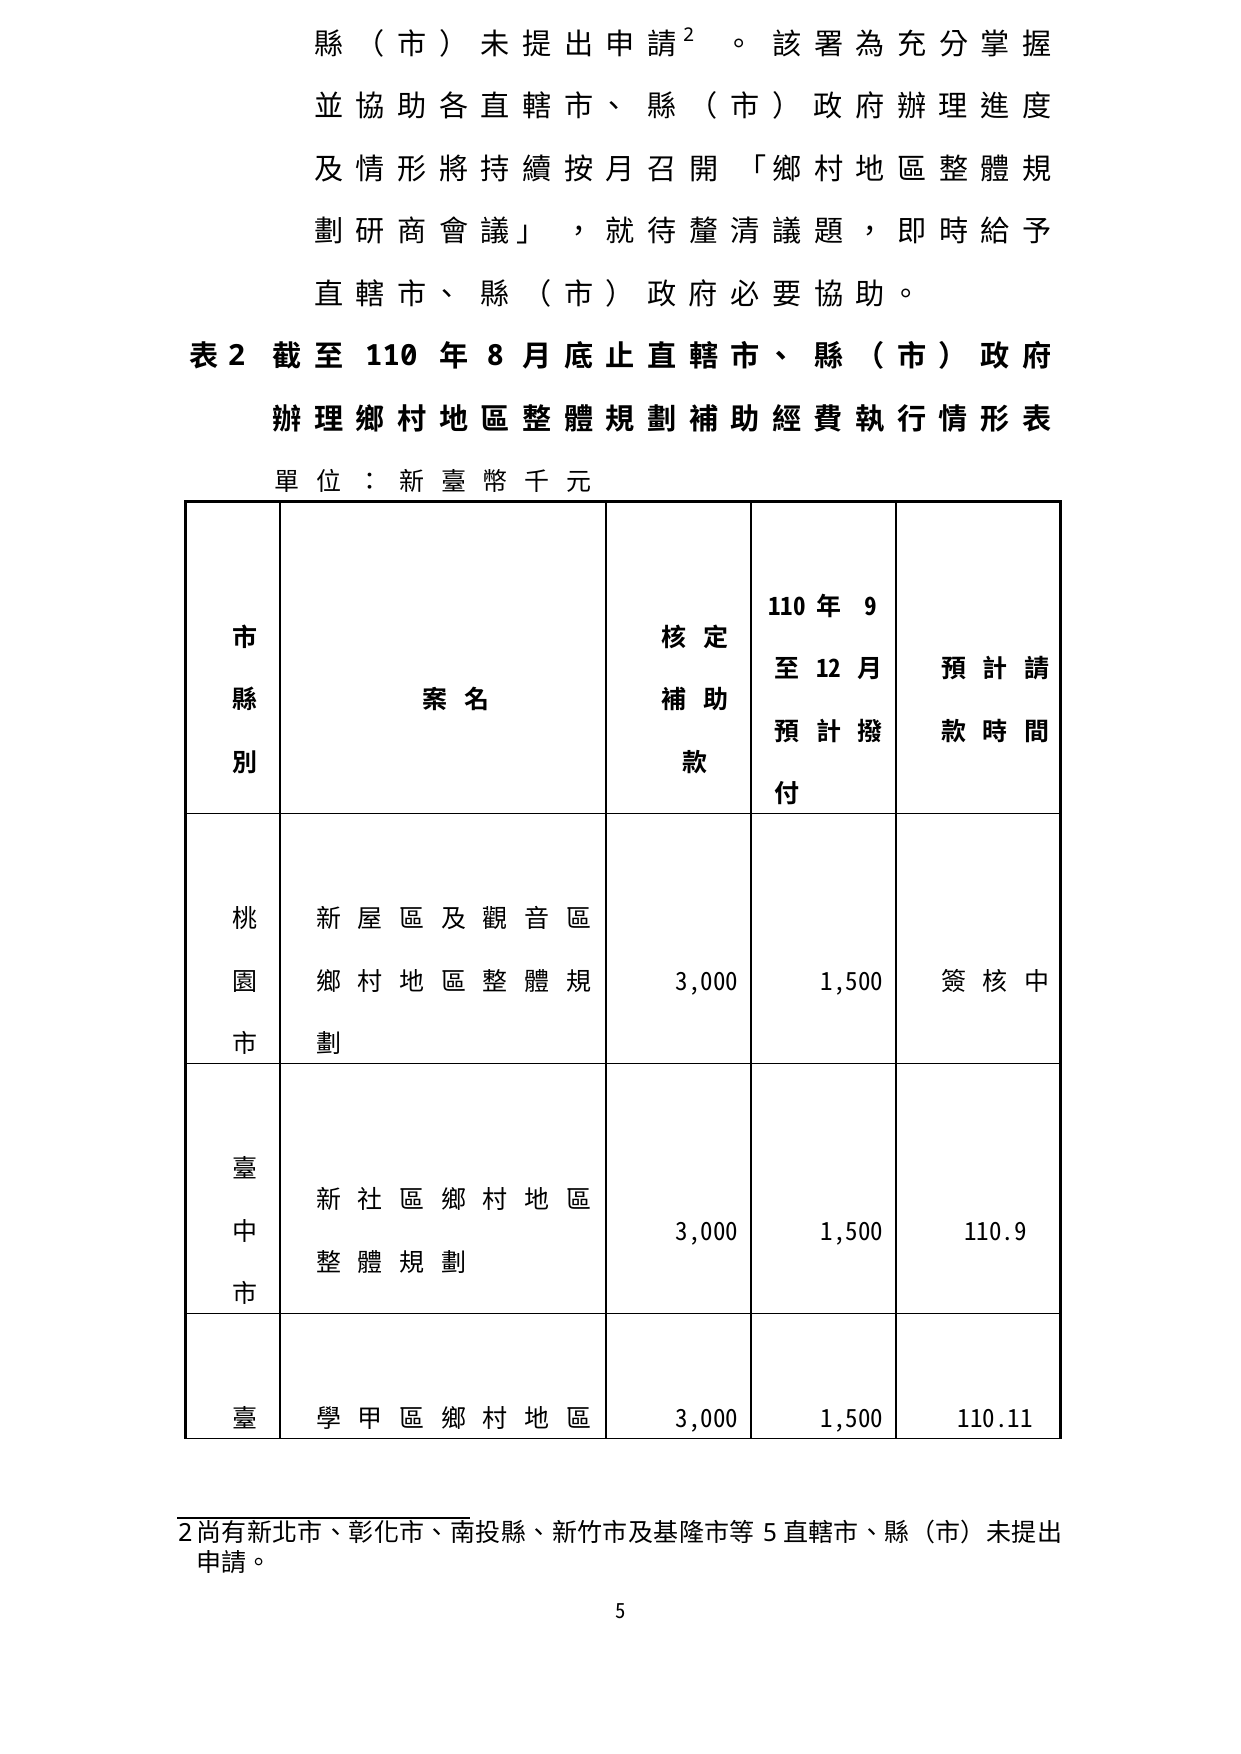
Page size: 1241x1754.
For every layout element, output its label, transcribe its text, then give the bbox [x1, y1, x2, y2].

table_cell 簽核中 [897, 814, 1059, 1062]
table_header 市縣別 [187, 503, 279, 812]
table_cell 學甲區鄉村地區 [281, 1314, 605, 1437]
table_cell 1,500 [752, 814, 895, 1062]
table_cell 臺中市 [187, 1064, 279, 1312]
text 詢據營建署說明，有關鄉村地區整體規劃作業，係依「內政部補助直轄市、縣（市）政府辦理鄉村地區整體規劃作業須知」之規定辦理，採競爭型方式補助，補助對象為18直轄市、縣（市）政府，截至110年8月底止共計有桃園市、臺中市、臺南市、高雄市等 13 直轄市、縣（市）政府提出申請，並於110年2月17日核定補助經費在案，尚有5直轄市、縣（市）未提出申請。該署為充分掌握並協助各直轄市、縣（市）政府辦理進度及情形將持續按月召開「鄉村地區整體規劃研商會議」，就待釐清議題，即時給予直轄市、縣（市）政府必要協助。 [271, 0, 1058, 312]
table_cell 新屋區及觀音區鄉村地區整體規劃 [281, 814, 605, 1062]
table_header 110年9至12月預計撥付 [752, 503, 895, 812]
table_header 案名 [281, 503, 605, 812]
table_cell 桃園市 [187, 814, 279, 1062]
table_cell 臺 [187, 1314, 279, 1437]
table_cell 新社區鄉村地區整體規劃 [281, 1064, 605, 1312]
table_cell 1,500 [752, 1314, 895, 1437]
table_cell 110.9 [897, 1064, 1059, 1312]
text 尚有新北市、彰化市、南投縣、新竹市及基隆市等5直轄市、縣（市）未提出申請。 [177, 1518, 1063, 1577]
table_cell 3,000 [607, 814, 750, 1062]
text 表2 截至110年8月底止直轄市、縣（市）政府辦理鄉村地區整體規劃補助經費執行情形表 單位：新臺幣千元 [173, 312, 1065, 500]
table_cell 3,000 [607, 1064, 750, 1312]
table_cell 3,000 [607, 1314, 750, 1437]
table_cell 1,500 [752, 1064, 895, 1312]
table_header 核定補助款 [607, 503, 750, 812]
table_header 預計請款時間 [897, 503, 1059, 812]
table_cell 110.11 [897, 1314, 1059, 1437]
